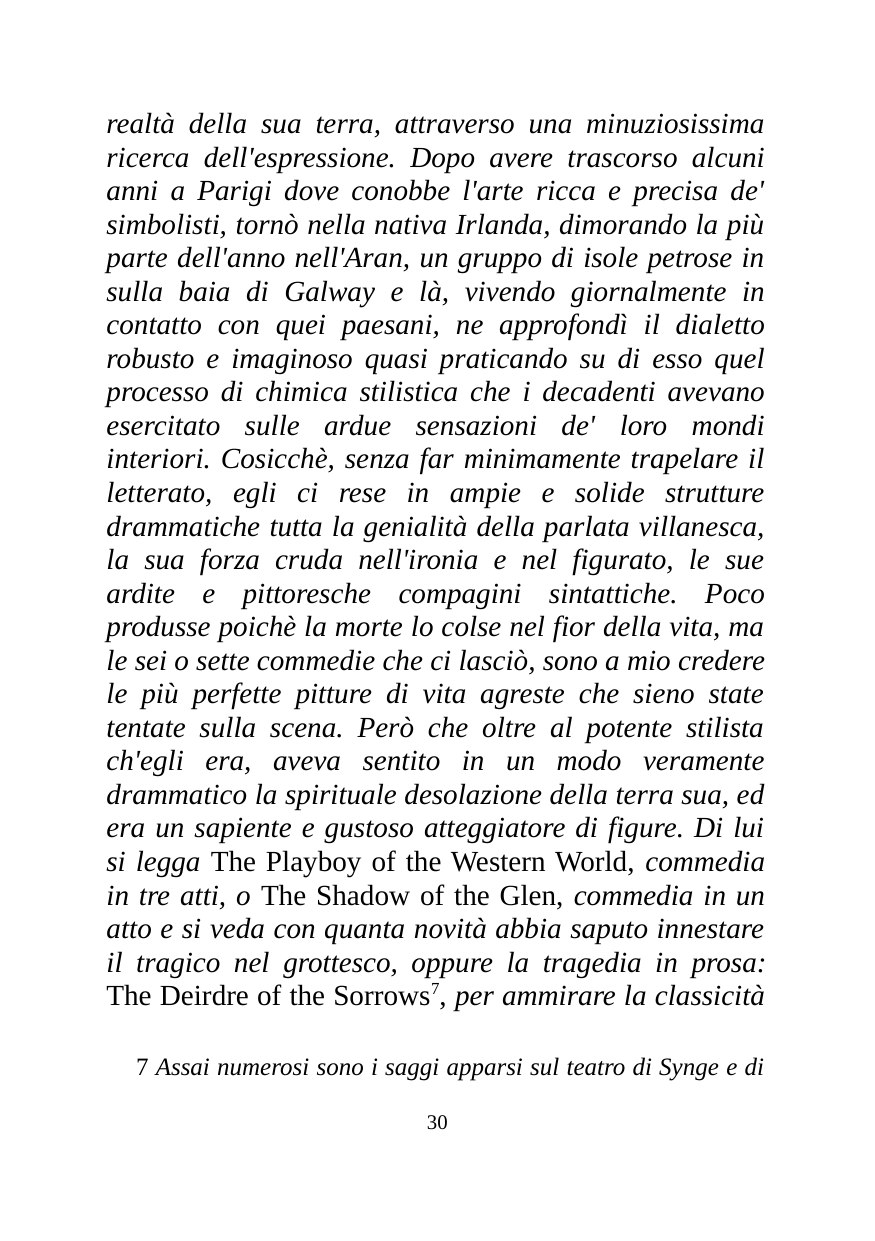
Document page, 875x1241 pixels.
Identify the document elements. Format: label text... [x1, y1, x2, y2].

text Assai numerosi sono i saggi apparsi sul teatro di Synge e di [106, 1052, 768, 1080]
text realtà della sua terra, attraverso una minuziosissima ricerca dell'espressione. Dopo avere trascorso alcuni anni a Parigi dove conobbe l'arte ricca e precisa de' simbolisti, tornò nella nativa Irlanda, dimorando la più parte dell'anno nell'Aran, un gruppo di isole petrose in sulla baia di Galway e là, vivendo giornalmente in contatto con quei paesani, ne approfondì il dialetto robusto e imaginoso quasi praticando su di esso quel processo di chimica stilistica che i decadenti avevano esercitato sulle ardue sensazioni de' loro mondi interiori. Cosicchè, senza far minimamente trapelare il letterato, egli ci rese in ampie e solide strutture drammatiche tutta la genialità della parlata villanesca, la sua forza cruda nell'ironia e nel figurato, le sue ardite e pittoresche compagini sintattiche. Poco produsse poichè la morte lo colse nel fior della vita, ma le sei o sette commedie che ci lasciò, sono a mio credere le più perfette pitture di vita agreste che sieno state tentate sulla scena. Però che oltre al potente stilista ch'egli era, aveva sentito in un modo veramente drammatico la spirituale desolazione della terra sua, ed era un sapiente e gustoso atteggiatore di figure. Di lui si legga The Playboy of the Western World, commedia in tre atti, o The Shadow of the Glen, commedia in un atto e si veda con quanta novità abbia saputo innestare il tragico nel grottesco, oppure la tragedia in prosa: The Deirdre of the Sorrows, per ammirare la classicità [106, 106, 768, 1012]
